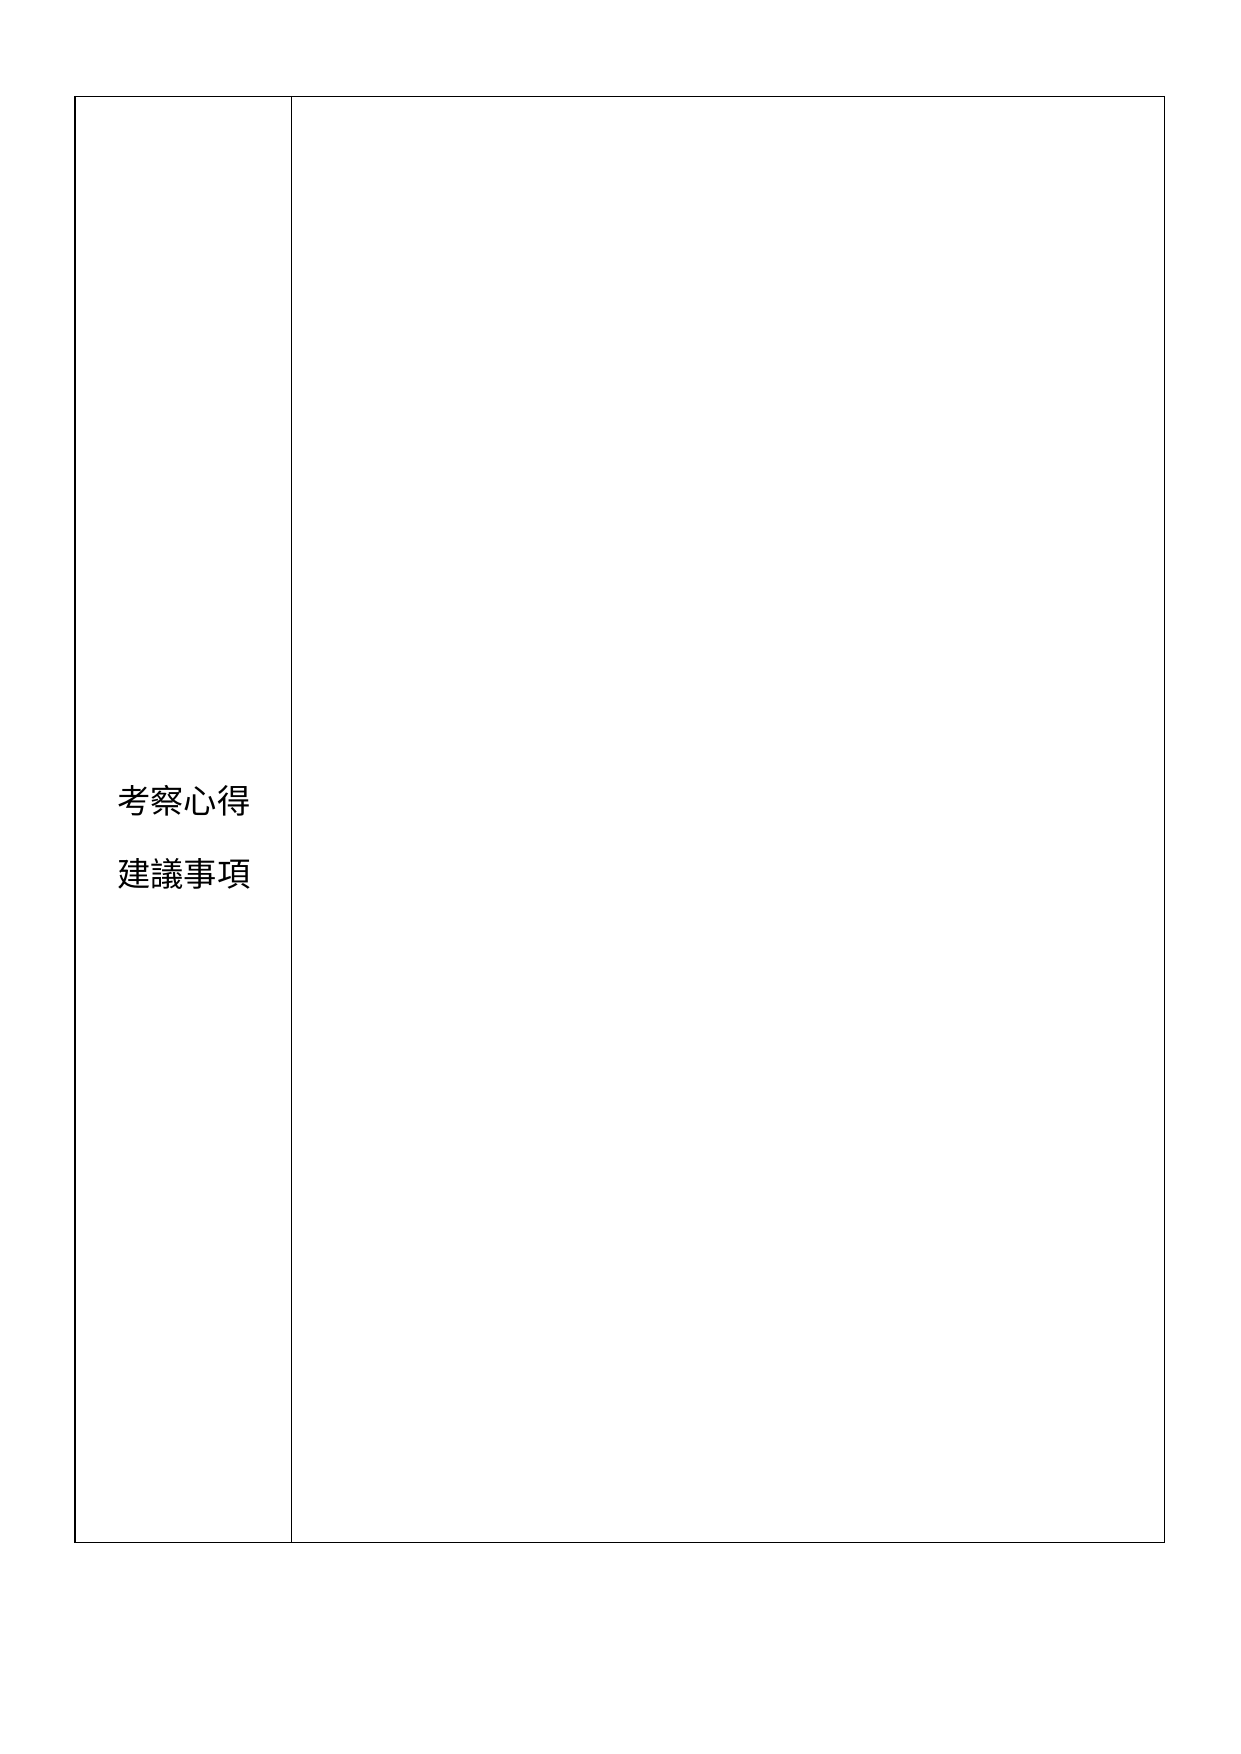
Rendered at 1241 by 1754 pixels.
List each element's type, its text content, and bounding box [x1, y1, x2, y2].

table_header 考察心得 建議事項 [76, 97, 291, 1542]
table_header [292, 97, 1164, 1542]
